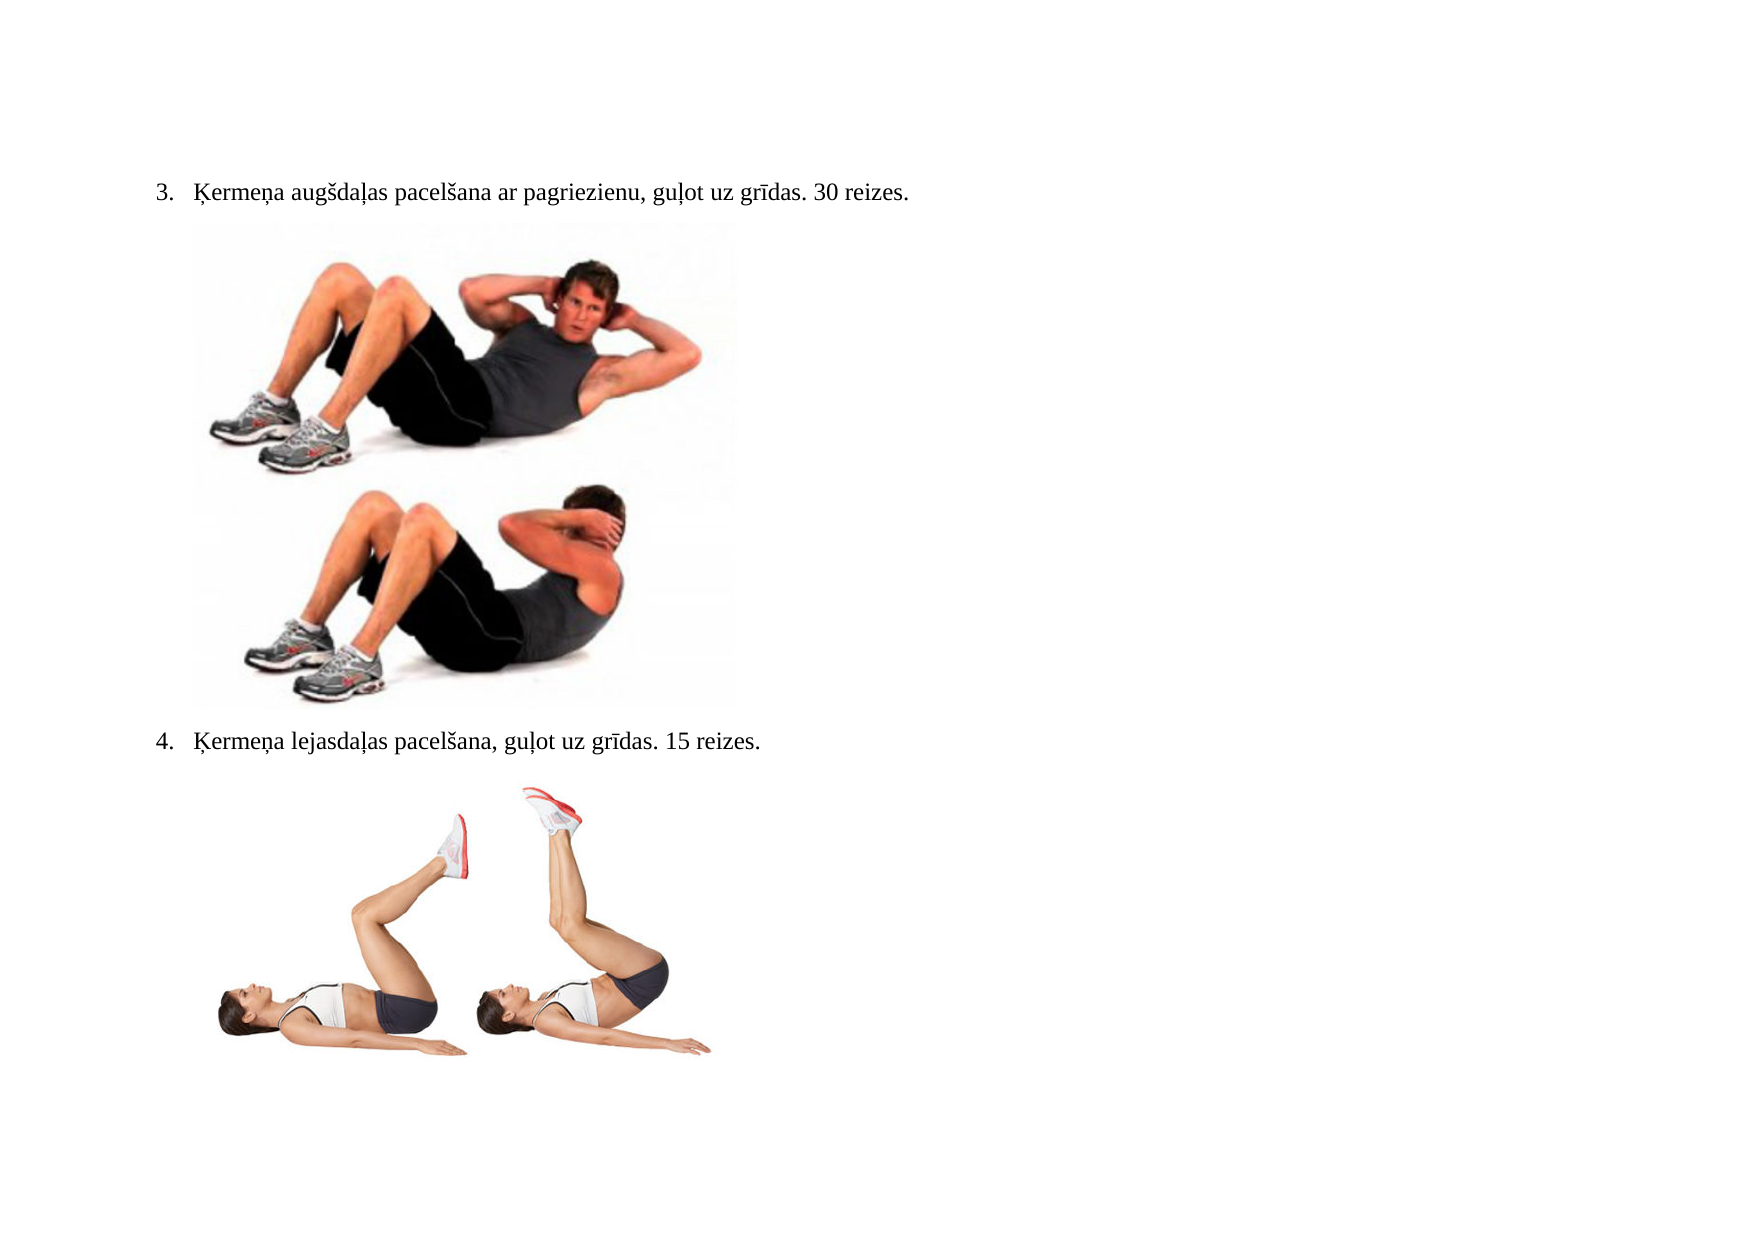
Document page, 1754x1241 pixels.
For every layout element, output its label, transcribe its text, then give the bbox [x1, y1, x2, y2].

list Ķermeņa lejasdaļas pacelšana, guļot uz grīdas. 15 reizes. [156, 726, 1636, 755]
list Ķermeņa augšdaļas pacelšana ar pagriezienu, guļot uz grīdas. 30 reizes. [156, 177, 1636, 206]
